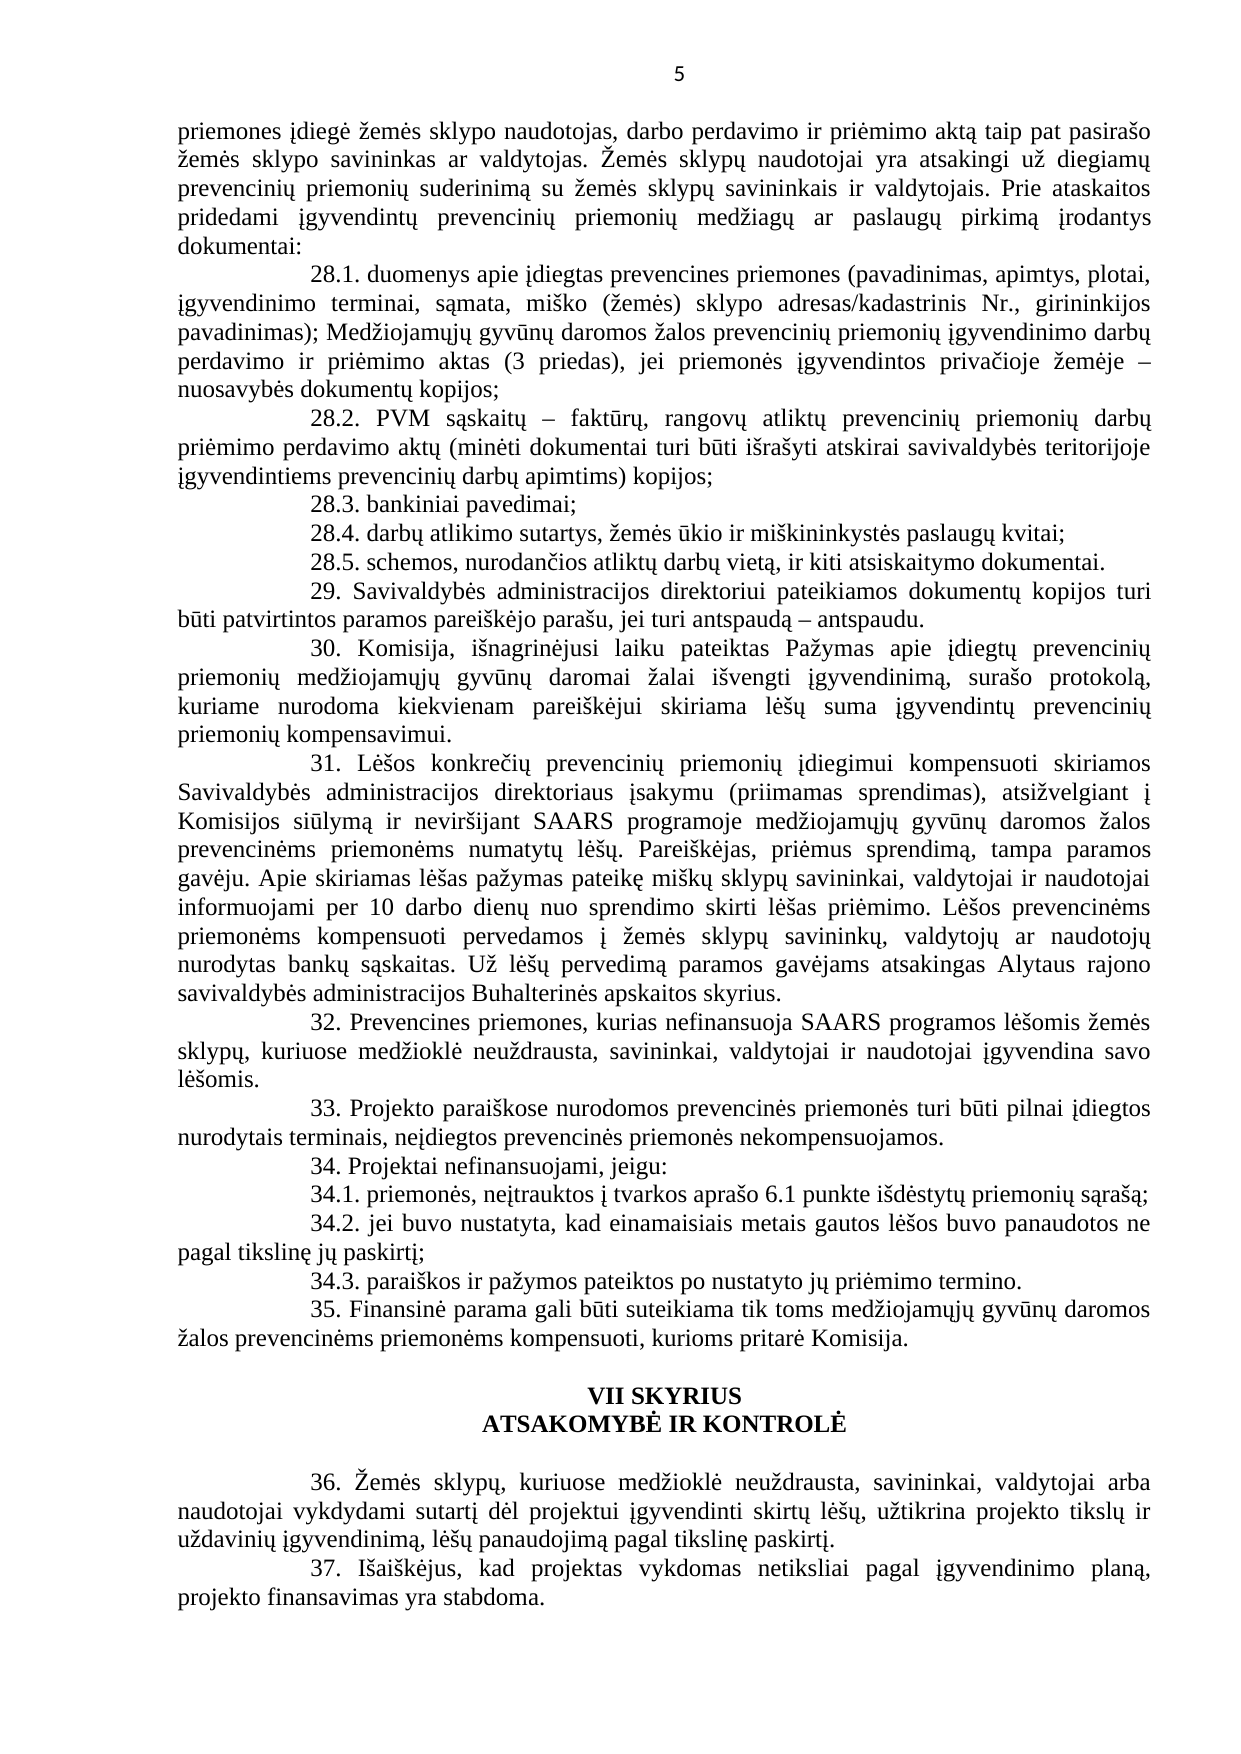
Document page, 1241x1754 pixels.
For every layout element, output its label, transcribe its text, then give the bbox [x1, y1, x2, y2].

text 34. Projektai nefinansuojami, jeigu: [177, 1151, 1152, 1179]
text 34.3. paraiškos ir pažymos pateiktos po nustatyto jų priėmimo termino. [177, 1266, 1152, 1294]
text 34.2. jei buvo nustatyta, kad einamaisiais metais gautos lėšos buvo panaudotos ne pagal tikslinę jų paskirtį; [177, 1208, 1152, 1266]
text 28.3. bankiniai pavedimai; [177, 489, 1152, 518]
text 28.4. darbų atlikimo sutartys, žemės ūkio ir miškininkystės paslaugų kvitai; [177, 518, 1152, 547]
text 36. Žemės sklypų, kuriuose medžioklė neuždrausta, savininkai, valdytojai arba naudotojai vykdydami sutartį dėl projektui įgyvendinti skirtų lėšų, užtikrina projekto tikslų ir uždavinių įgyvendinimą, lėšų panaudojimą pagal tikslinę paskirtį. [177, 1467, 1152, 1553]
text 28.5. schemos, nurodančios atliktų darbų vietą, ir kiti atsiskaitymo dokumentai. [177, 547, 1152, 576]
text 35. Finansinė parama gali būti suteikiama tik toms medžiojamųjų gyvūnų daromos žalos prevencinėms priemonėms kompensuoti, kurioms pritarė Komisija. [177, 1294, 1152, 1352]
text 29. Savivaldybės administracijos direktoriui pateikiamos dokumentų kopijos turi būti patvirtintos paramos pareiškėjo parašu, jei turi antspaudą – antspaudu. [177, 576, 1152, 633]
text 32. Prevencines priemones, kurias nefinansuoja SAARS programos lėšomis žemės sklypų, kuriuose medžioklė neuždrausta, savininkai, valdytojai ir naudotojai įgyvendina savo lėšomis. [177, 1007, 1152, 1093]
text 28.1. duomenys apie įdiegtas prevencines priemones (pavadinimas, apimtys, plotai, įgyvendinimo terminai, sąmata, miško (žemės) sklypo adresas/kadastrinis Nr., girininkijos pavadinimas); Medžiojamųjų gyvūnų daromos žalos prevencinių priemonių įgyvendinimo darbų perdavimo ir priėmimo aktas (3 priedas), jei priemonės įgyvendintos privačioje žemėje – nuosavybės dokumentų kopijos; [177, 259, 1152, 403]
text 33. Projekto paraiškose nurodomos prevencinės priemonės turi būti pilnai įdiegtos nurodytais terminais, neįdiegtos prevencinės priemonės nekompensuojamos. [177, 1093, 1152, 1151]
text ATSAKOMYBĖ IR KONTROLĖ [177, 1409, 1152, 1438]
text 28.2. PVM sąskaitų – faktūrų, rangovų atliktų prevencinių priemonių darbų priėmimo perdavimo aktų (minėti dokumentai turi būti išrašyti atskirai savivaldybės teritorijoje įgyvendintiems prevencinių darbų apimtims) kopijos; [177, 403, 1152, 489]
text 37. Išaiškėjus, kad projektas vykdomas netiksliai pagal įgyvendinimo planą, projekto finansavimas yra stabdoma. [177, 1553, 1152, 1611]
text priemones įdiegė žemės sklypo naudotojas, darbo perdavimo ir priėmimo aktą taip pat pasirašo žemės sklypo savininkas ar valdytojas. Žemės sklypų naudotojai yra atsakingi už diegiamų prevencinių priemonių suderinimą su žemės sklypų savininkais ir valdytojais. Prie ataskaitos pridedami įgyvendintų prevencinių priemonių medžiagų ar paslaugų pirkimą įrodantys dokumentai: [177, 116, 1152, 259]
text 34.1. priemonės, neįtrauktos į tvarkos aprašo 6.1 punkte išdėstytų priemonių sąrašą; [177, 1179, 1152, 1208]
text 30. Komisija, išnagrinėjusi laiku pateiktas Pažymas apie įdiegtų prevencinių priemonių medžiojamųjų gyvūnų daromai žalai išvengti įgyvendinimą, surašo protokolą, kuriame nurodoma kiekvienam pareiškėjui skiriama lėšų suma įgyvendintų prevencinių priemonių kompensavimui. [177, 633, 1152, 748]
text VII SKYRIUS [177, 1381, 1152, 1409]
text 31. Lėšos konkrečių prevencinių priemonių įdiegimui kompensuoti skiriamos Savivaldybės administracijos direktoriaus įsakymu (priimamas sprendimas), atsižvelgiant į Komisijos siūlymą ir neviršijant SAARS programoje medžiojamųjų gyvūnų daromos žalos prevencinėms priemonėms numatytų lėšų. Pareiškėjas, priėmus sprendimą, tampa paramos gavėju. Apie skiriamas lėšas pažymas pateikę miškų sklypų savininkai, valdytojai ir naudotojai informuojami per 10 darbo dienų nuo sprendimo skirti lėšas priėmimo. Lėšos prevencinėms priemonėms kompensuoti pervedamos į žemės sklypų savininkų, valdytojų ar naudotojų nurodytas bankų sąskaitas. Už lėšų pervedimą paramos gavėjams atsakingas Alytaus rajono savivaldybės administracijos Buhalterinės apskaitos skyrius. [177, 748, 1152, 1007]
